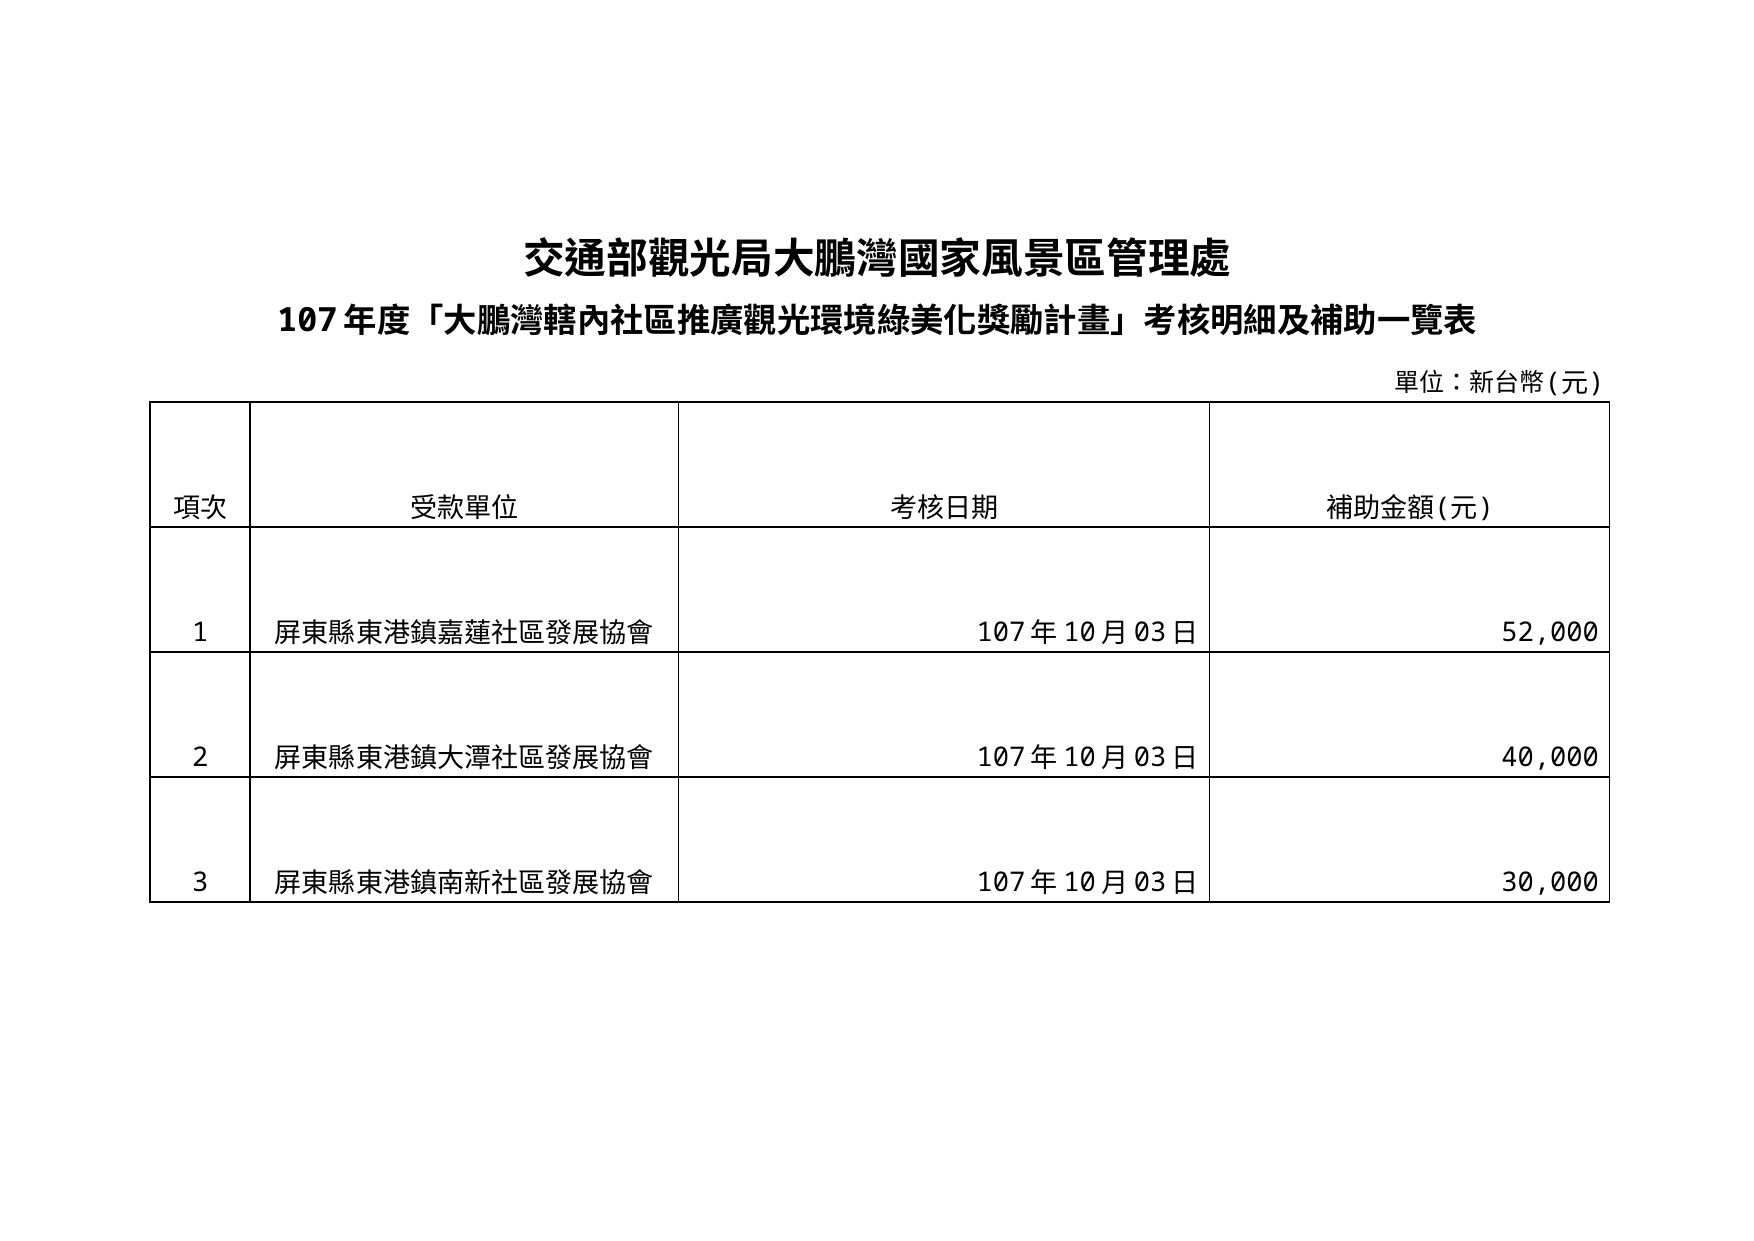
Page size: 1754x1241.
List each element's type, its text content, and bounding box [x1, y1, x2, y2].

table_header 補助金額(元) [1210, 403, 1609, 526]
table_header 項次 [151, 403, 249, 526]
table_cell 2 [151, 653, 249, 776]
table_cell 52,000 [1210, 528, 1609, 651]
text 107年度「大鵬灣轄內社區推廣觀光環境綠美化獎勵計畫」考核明細及補助一覽表 [150, 276, 1604, 339]
table_cell 40,000 [1210, 653, 1609, 776]
text 交通部觀光局大鵬灣國家風景區管理處 [150, 214, 1604, 276]
table_cell 107年10月03日 [679, 653, 1209, 776]
table_header 受款單位 [251, 403, 678, 526]
table_cell 30,000 [1210, 778, 1609, 901]
table_cell 107年10月03日 [679, 778, 1209, 901]
table_cell 1 [151, 528, 249, 651]
table_cell 107年10月03日 [679, 528, 1209, 651]
table_cell 屏東縣東港鎮南新社區發展協會 [251, 778, 678, 901]
table_cell 屏東縣東港鎮嘉蓮社區發展協會 [251, 528, 678, 651]
table_cell 屏東縣東港鎮大潭社區發展協會 [251, 653, 678, 776]
table_header 考核日期 [679, 403, 1209, 526]
text 單位：新台幣(元) [150, 339, 1604, 401]
table_cell 3 [151, 778, 249, 901]
